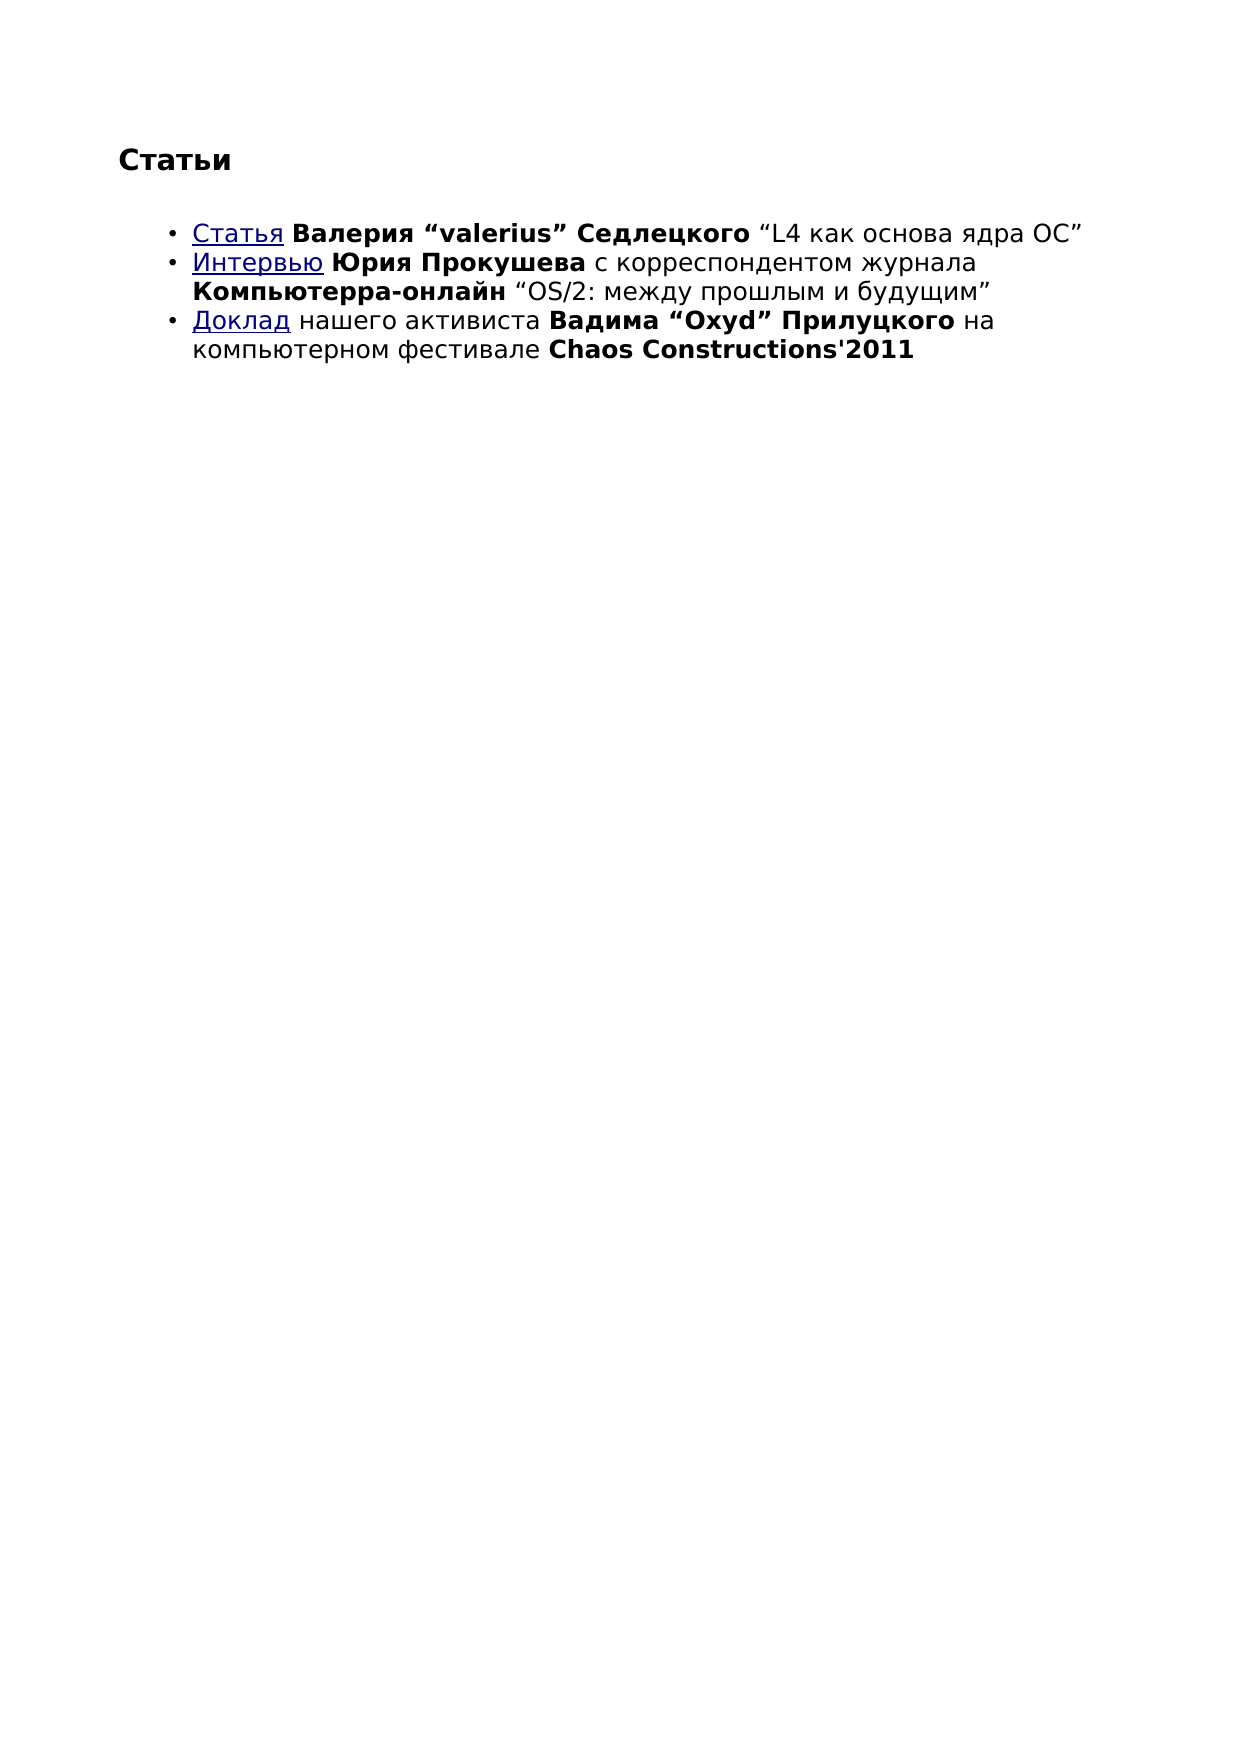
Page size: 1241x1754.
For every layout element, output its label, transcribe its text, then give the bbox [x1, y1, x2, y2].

list Интервью Юрия Прокушева с корреспондентом журнала Компьютерра-онлайн “OS/2: между прошлым и будущим” [177, 248, 1122, 307]
subtitle Статьи [118, 143, 1122, 177]
list Доклад нашего активиста Вадима “Oxyd” Прилуцкого на компьютерном фестивале Chaos Constructions'2011 [177, 307, 1122, 365]
list Статья Валерия “valerius” Седлецкого “L4 как основа ядра ОС” [177, 219, 1122, 248]
